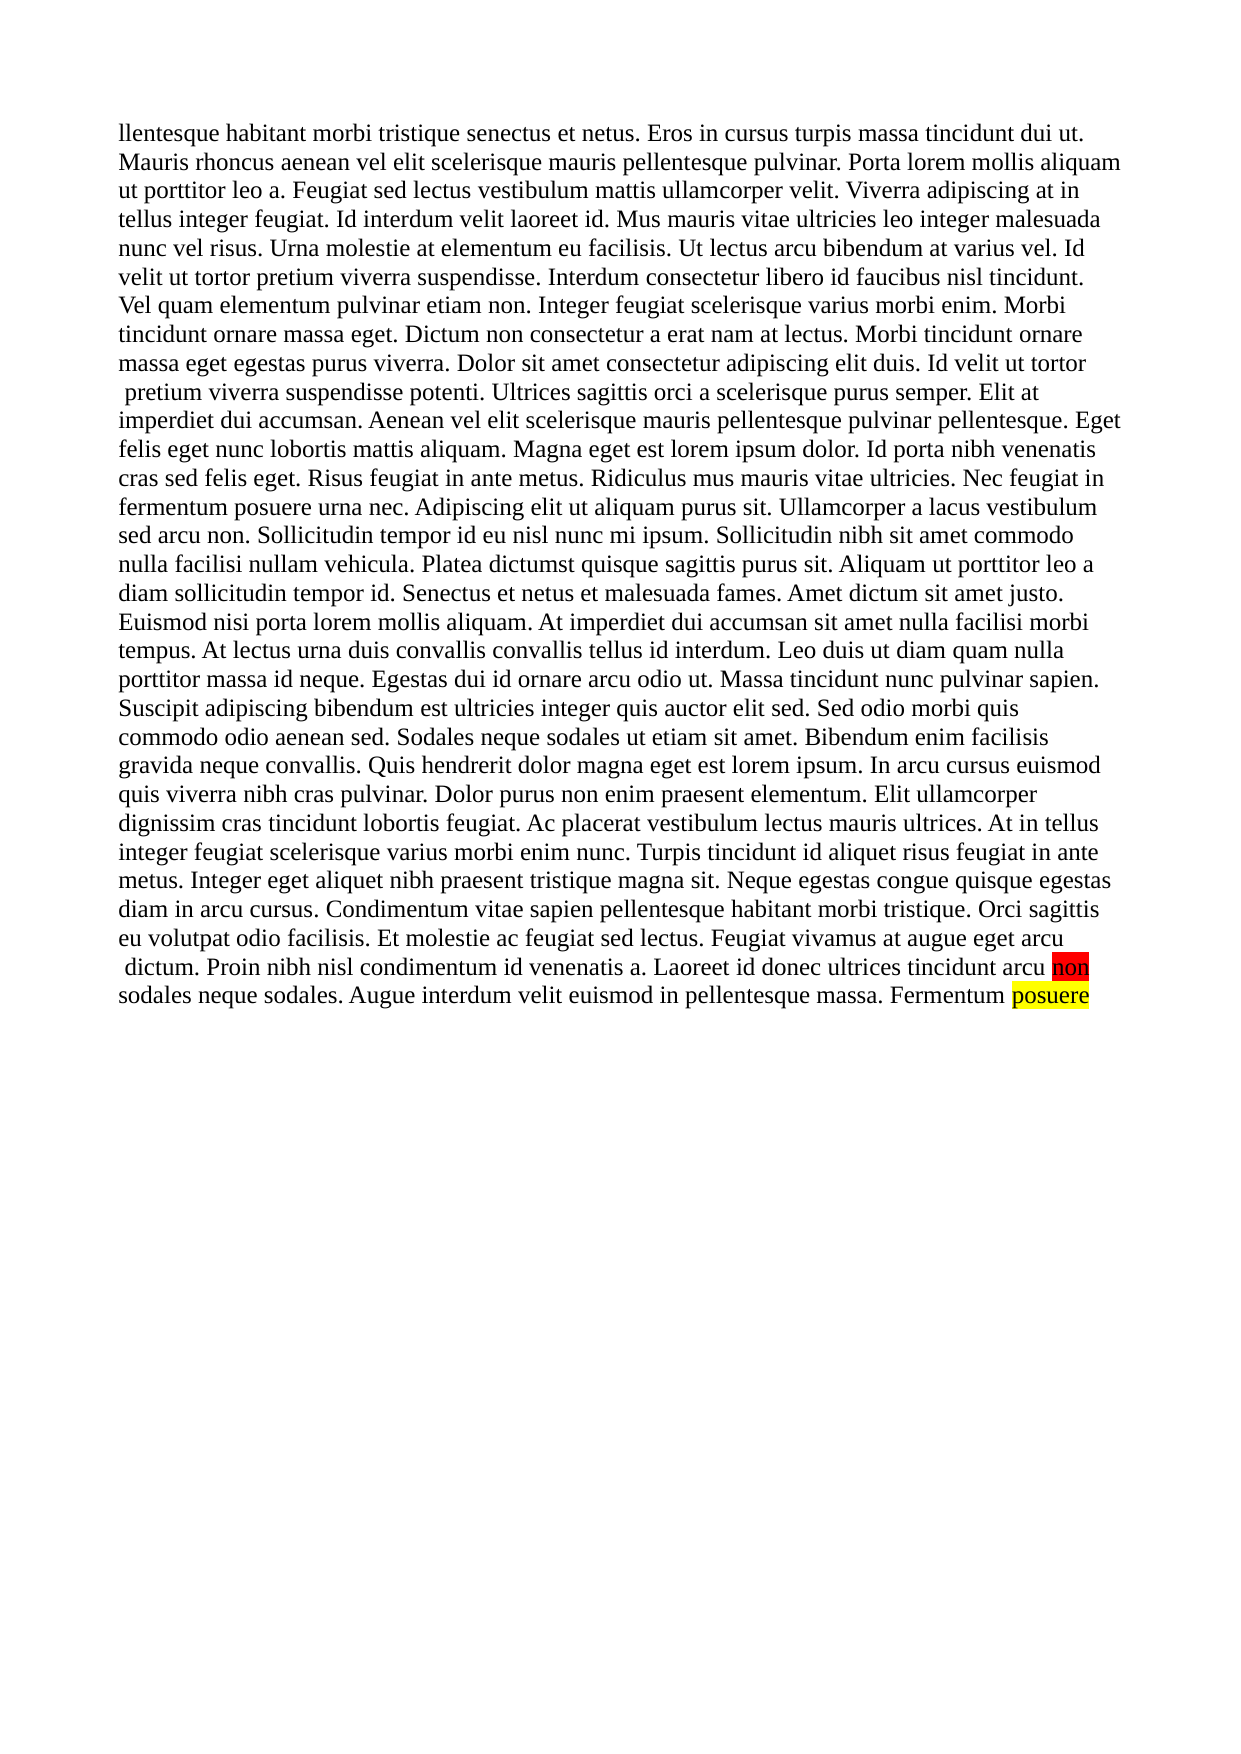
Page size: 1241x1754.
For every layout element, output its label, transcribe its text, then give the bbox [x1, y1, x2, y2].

text dictum. Proin nibh nisl condimentum id venenatis a. Laoreet id donec ultrices tincidunt arcu non sodales neque sodales. Augue interdum velit euismod in pellentesque massa. Fermentum posuere [118, 952, 1122, 1009]
text llentesque habitant morbi tristique senectus et netus. Eros in cursus turpis massa tincidunt dui ut. Mauris rhoncus aenean vel elit scelerisque mauris pellentesque pulvinar. Porta lorem mollis aliquam ut porttitor leo a. Feugiat sed lectus vestibulum mattis ullamcorper velit. Viverra adipiscing at in tellus integer feugiat. Id interdum velit laoreet id. Mus mauris vitae ultricies leo integer malesuada nunc vel risus. Urna molestie at elementum eu facilisis. Ut lectus arcu bibendum at varius vel. Id velit ut tortor pretium viverra suspendisse. Interdum consectetur libero id faucibus nisl tincidunt. Vel quam elementum pulvinar etiam non. Integer feugiat scelerisque varius morbi enim. Morbi tincidunt ornare massa eget. Dictum non consectetur a erat nam at lectus. Morbi tincidunt ornare massa eget egestas purus viverra. Dolor sit amet consectetur adipiscing elit duis. Id velit ut tortor [118, 118, 1122, 377]
text pretium viverra suspendisse potenti. Ultrices sagittis orci a scelerisque purus semper. Elit at imperdiet dui accumsan. Aenean vel elit scelerisque mauris pellentesque pulvinar pellentesque. Eget felis eget nunc lobortis mattis aliquam. Magna eget est lorem ipsum dolor. Id porta nibh venenatis cras sed felis eget. Risus feugiat in ante metus. Ridiculus mus mauris vitae ultricies. Nec feugiat in fermentum posuere urna nec. Adipiscing elit ut aliquam purus sit. Ullamcorper a lacus vestibulum sed arcu non. Sollicitudin tempor id eu nisl nunc mi ipsum. Sollicitudin nibh sit amet commodo nulla facilisi nullam vehicula. Platea dictumst quisque sagittis purus sit. Aliquam ut porttitor leo a diam sollicitudin tempor id. Senectus et netus et malesuada fames. Amet dictum sit amet justo. Euismod nisi porta lorem mollis aliquam. At imperdiet dui accumsan sit amet nulla facilisi morbi tempus. At lectus urna duis convallis convallis tellus id interdum. Leo duis ut diam quam nulla porttitor massa id neque. Egestas dui id ornare arcu odio ut. Massa tincidunt nunc pulvinar sapien. Suscipit adipiscing bibendum est ultricies integer quis auctor elit sed. Sed odio morbi quis commodo odio aenean sed. Sodales neque sodales ut etiam sit amet. Bibendum enim facilisis gravida neque convallis. Quis hendrerit dolor magna eget est lorem ipsum. In arcu cursus euismod quis viverra nibh cras pulvinar. Dolor purus non enim praesent elementum. Elit ullamcorper dignissim cras tincidunt lobortis feugiat. Ac placerat vestibulum lectus mauris ultrices. At in tellus integer feugiat scelerisque varius morbi enim nunc. Turpis tincidunt id aliquet risus feugiat in ante metus. Integer eget aliquet nibh praesent tristique magna sit. Neque egestas congue quisque egestas diam in arcu cursus. Condimentum vitae sapien pellentesque habitant morbi tristique. Orci sagittis eu volutpat odio facilisis. Et molestie ac feugiat sed lectus. Feugiat vivamus at augue eget arcu [118, 377, 1122, 952]
